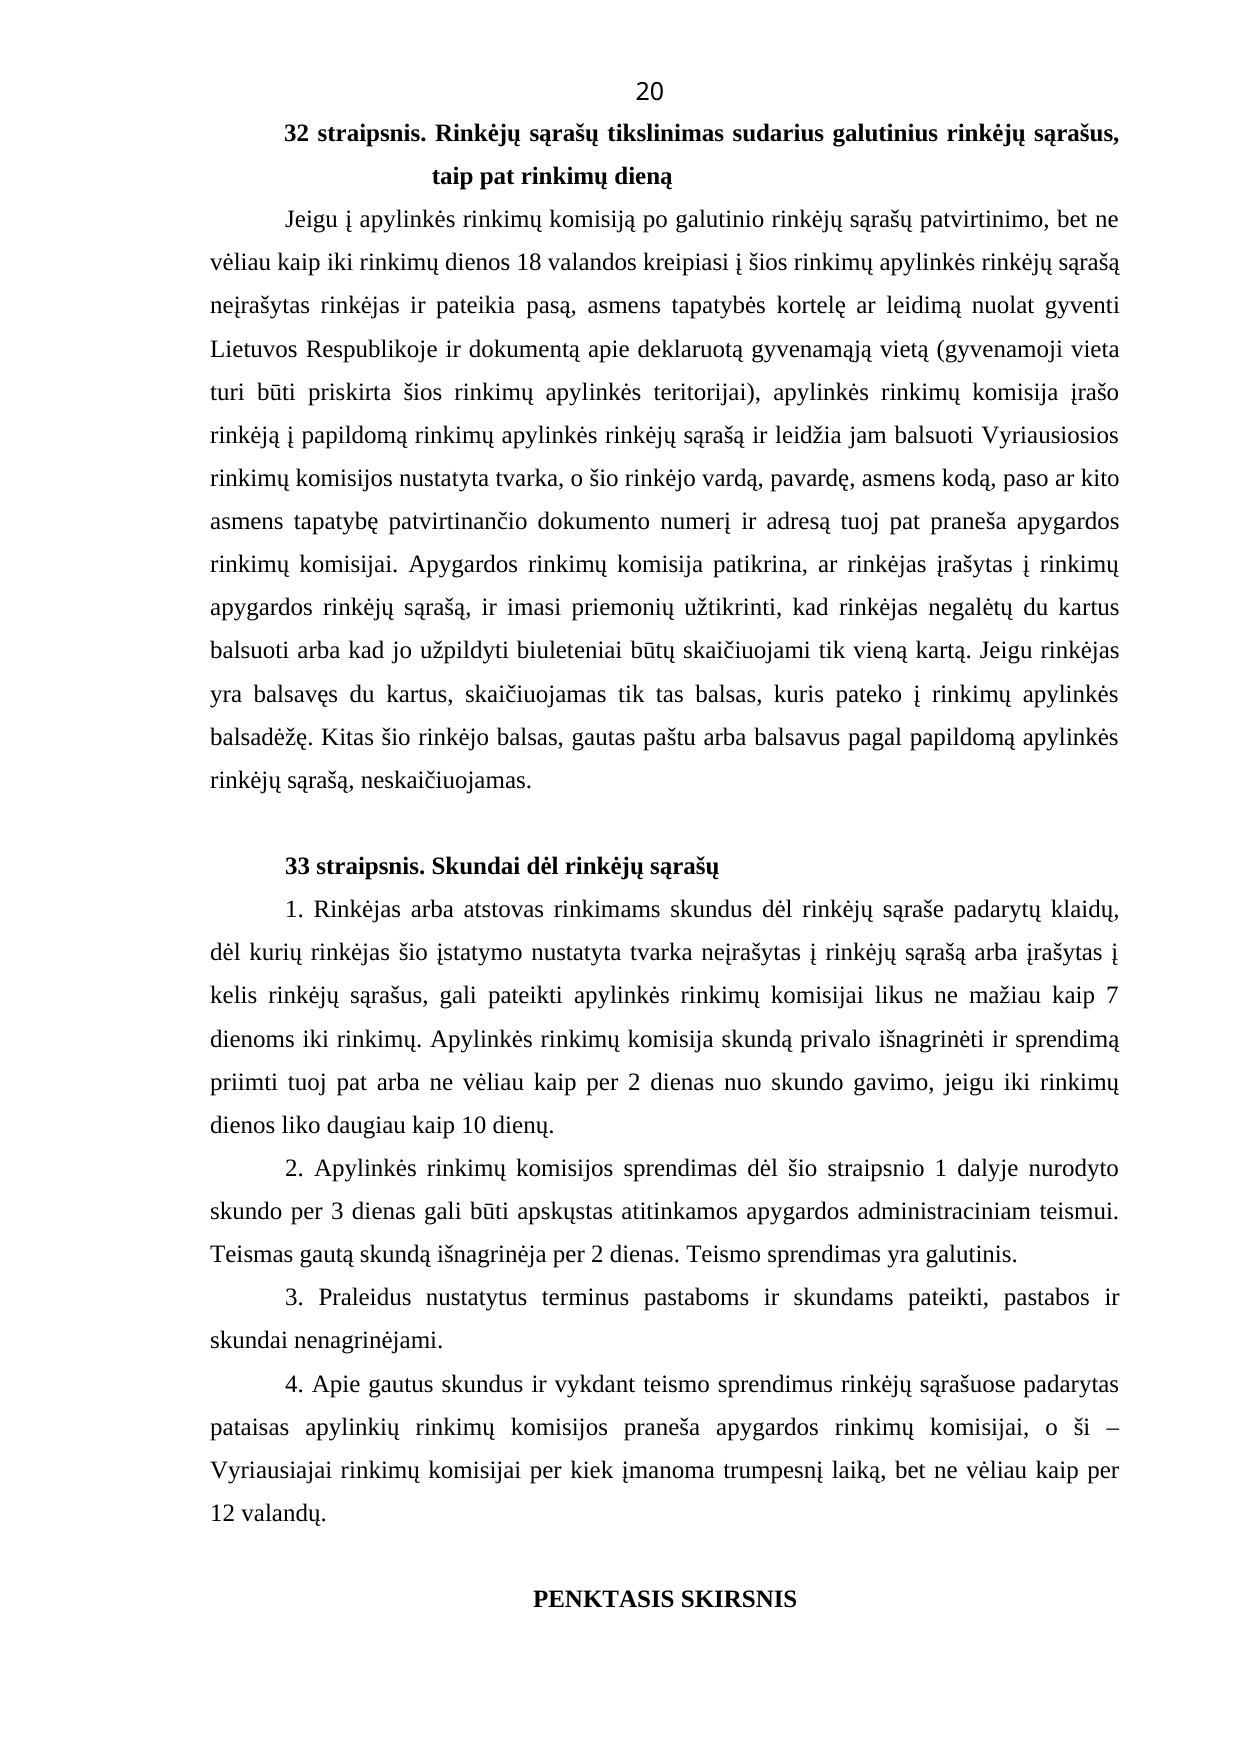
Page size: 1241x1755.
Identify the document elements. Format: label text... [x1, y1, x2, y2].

text 33 straipsnis. Skundai dėl rinkėjų sąrašų [210, 851, 1120, 880]
text 32 straipsnis. Rinkėjų sąrašų tikslinimas sudarius galutinius rinkėjų sąrašus, taip pat rinkimų dieną [284, 118, 1120, 190]
text 1. Rinkėjas arba atstovas rinkimams skundus dėl rinkėjų sąraše padarytų klaidų, dėl kurių rinkėjas šio įstatymo nustatyta tvarka neįrašytas į rinkėjų sąrašą arba įrašytas į kelis rinkėjų sąrašus, gali pateikti apylinkės rinkimų komisijai likus ne mažiau kaip 7 dienoms iki rinkimų. Apylinkės rinkimų komisija skundą privalo išnagrinėti ir sprendimą priimti tuoj pat arba ne vėliau kaip per 2 dienas nuo skundo gavimo, jeigu iki rinkimų dienos liko daugiau kaip 10 dienų. [210, 894, 1120, 1139]
text 3. Praleidus nustatytus terminus pastaboms ir skundams pateikti, pastabos ir skundai nenagrinėjami. [210, 1282, 1120, 1354]
text PENKTASIS SKIRSNIS [210, 1584, 1120, 1613]
text Jeigu į apylinkės rinkimų komisiją po galutinio rinkėjų sąrašų patvirtinimo, bet ne vėliau kaip iki rinkimų dienos 18 valandos kreipiasi į šios rinkimų apylinkės rinkėjų sąrašą neįrašytas rinkėjas ir pateikia pasą, asmens tapatybės kortelę ar leidimą nuolat gyventi Lietuvos Respublikoje ir dokumentą apie deklaruotą gyvenamąją vietą (gyvenamoji vieta turi būti priskirta šios rinkimų apylinkės teritorijai), apylinkės rinkimų komisija įrašo rinkėją į papildomą rinkimų apylinkės rinkėjų sąrašą ir leidžia jam balsuoti Vyriausiosios rinkimų komisijos nustatyta tvarka, o šio rinkėjo vardą, pavardę, asmens kodą, paso ar kito asmens tapatybę patvirtinančio dokumento numerį ir adresą tuoj pat praneša apygardos rinkimų komisijai. Apygardos rinkimų komisija patikrina, ar rinkėjas įrašytas į rinkimų apygardos rinkėjų sąrašą, ir imasi priemonių užtikrinti, kad rinkėjas negalėtų du kartus balsuoti arba kad jo užpildyti biuleteniai būtų skaičiuojami tik vieną kartą. Jeigu rinkėjas yra balsavęs du kartus, skaičiuojamas tik tas balsas, kuris pateko į rinkimų apylinkės balsadėžę. Kitas šio rinkėjo balsas, gautas paštu arba balsavus pagal papildomą apylinkės rinkėjų sąrašą, neskaičiuojamas. [210, 204, 1120, 794]
text 2. Apylinkės rinkimų komisijos sprendimas dėl šio straipsnio 1 dalyje nurodyto skundo per 3 dienas gali būti apskųstas atitinkamos apygardos administraciniam teismui. Teismas gautą skundą išnagrinėja per 2 dienas. Teismo sprendimas yra galutinis. [210, 1153, 1120, 1268]
text 4. Apie gautus skundus ir vykdant teismo sprendimus rinkėjų sąrašuose padarytas pataisas apylinkių rinkimų komisijos praneša apygardos rinkimų komisijai, o ši – Vyriausiajai rinkimų komisijai per kiek įmanoma trumpesnį laiką, bet ne vėliau kaip per 12 valandų. [210, 1369, 1120, 1527]
